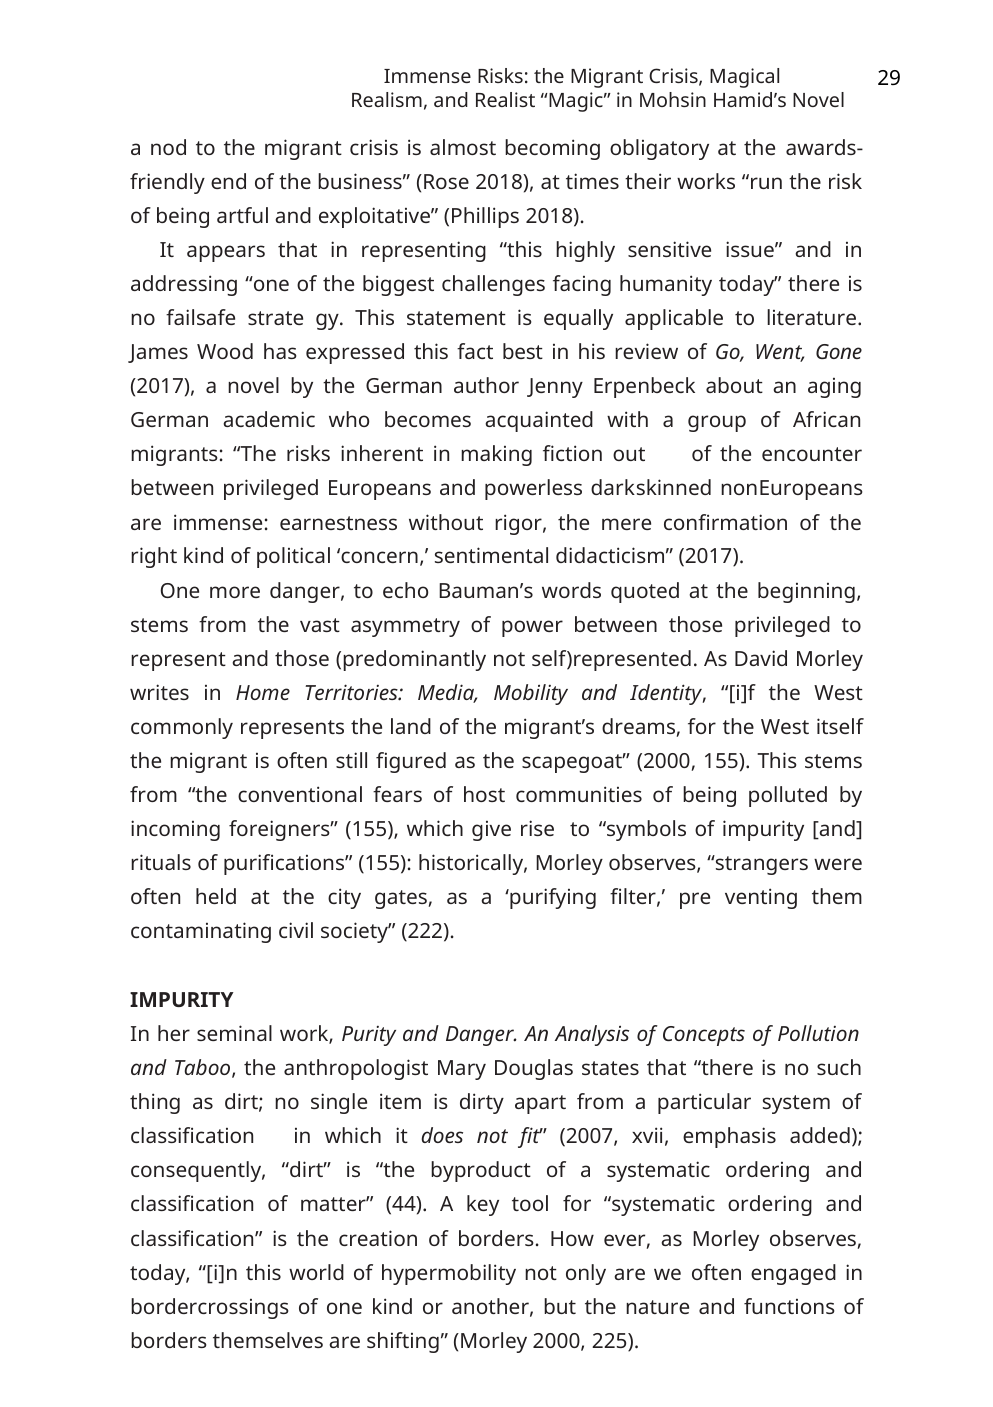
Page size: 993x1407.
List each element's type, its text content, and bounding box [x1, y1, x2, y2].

text It appears that in representing “this highly sensitive issue” and in addressing “one of the biggest challenges facing humanity today” there is no failsafe strate­ gy. This statement is equally applicable to literature. James Wood has expressed this fact best in his review of Go, Went, Gone (2017), a novel by the German author Jenny Erpenbeck about an aging German academic who becomes acquainted with a group of African migrants: “The risks inherent in making fiction out of the encounter between privileged Europeans and powerless dark­skinned non­Europeans are immense: earnestness without rigor, the mere confirmation of the right kind of political ‘concern,’ sentimental didacticism” (2017). [130, 235, 863, 570]
text a nod to the migrant crisis is almost becoming obligatory at the awards­friendly end of the business” (Rose 2018), at times their works “run the risk of being artful and exploitative” (Phillips 2018). [130, 133, 863, 229]
subtitle IMPURITY [130, 985, 874, 1013]
text One more danger, to echo Bauman’s words quoted at the beginning, stems from the vast asymmetry of power between those privileged to represent and those (predominantly not self­)represented. As David Morley writes in Home Territories: Media, Mobility and Identity, “[i]f the West commonly represents the land of the migrant’s dreams, for the West itself the migrant is often still figured as the scapegoat” (2000, 155). This stems from “the conventional fears of host communities of being polluted by incoming foreigners” (155), which give rise to “symbols of impurity [and] rituals of purifications” (155): historically, Morley observes, “strangers were often held at the city gates, as a ‘purifying filter,’ pre­ venting them contaminating civil society” (222). [130, 576, 863, 945]
text In her seminal work, Purity and Danger. An Analysis of Concepts of Pollution and Taboo, the anthropologist Mary Douglas states that “there is no such thing as dirt; no single item is dirty apart from a particular system of classification in which it does not fit” (2007, xvii, emphasis added); consequently, “dirt” is “the by­product of a systematic ordering and classification of matter” (44). A key tool for “systematic ordering and classification” is the creation of borders. How­ ever, as Morley observes, today, “[i]n this world of hypermobility not only are we often engaged in border­crossings of one kind or another, but the nature and functions of borders themselves are shifting” (Morley 2000, 225). [130, 1019, 863, 1354]
